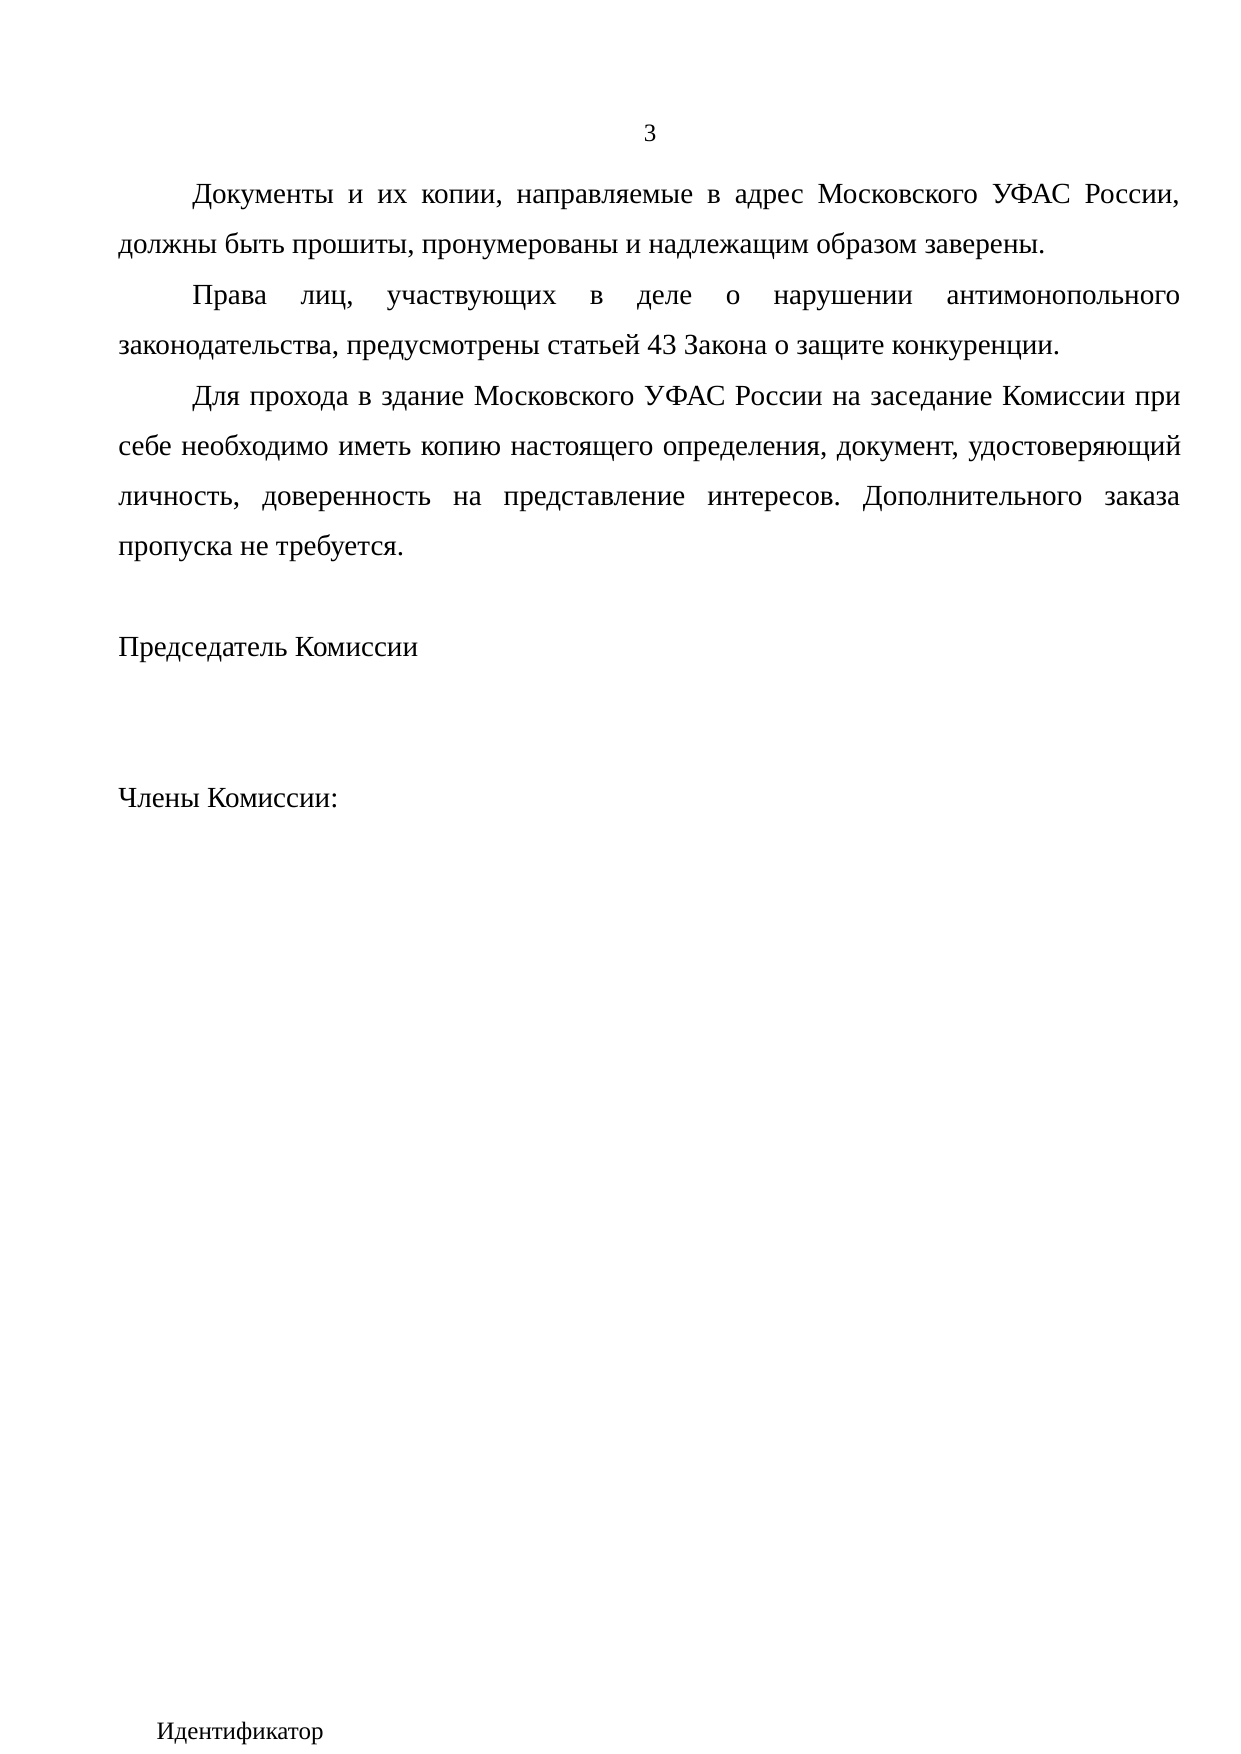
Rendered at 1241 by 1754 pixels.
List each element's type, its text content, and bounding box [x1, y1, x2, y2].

text Документы и их копии, направляемые в адрес Московского УФАС России, должны быть прошиты, пронумерованы и надлежащим образом заверены. [118, 176, 1181, 260]
text Председатель Комиссии [118, 629, 1181, 663]
text Для прохода в здание Московского УФАС России на заседание Комиссии при себе необходимо иметь копию настоящего определения, документ, удостоверяющий личность, доверенность на представление интересов. Дополнительного заказа пропуска не требуется. [118, 378, 1181, 562]
text Члены Комиссии: [118, 780, 1181, 814]
text Права лиц, участвующих в деле о нарушении антимонопольного законодательства, предусмотрены статьей 43 Закона о защите конкуренции. [118, 277, 1181, 361]
